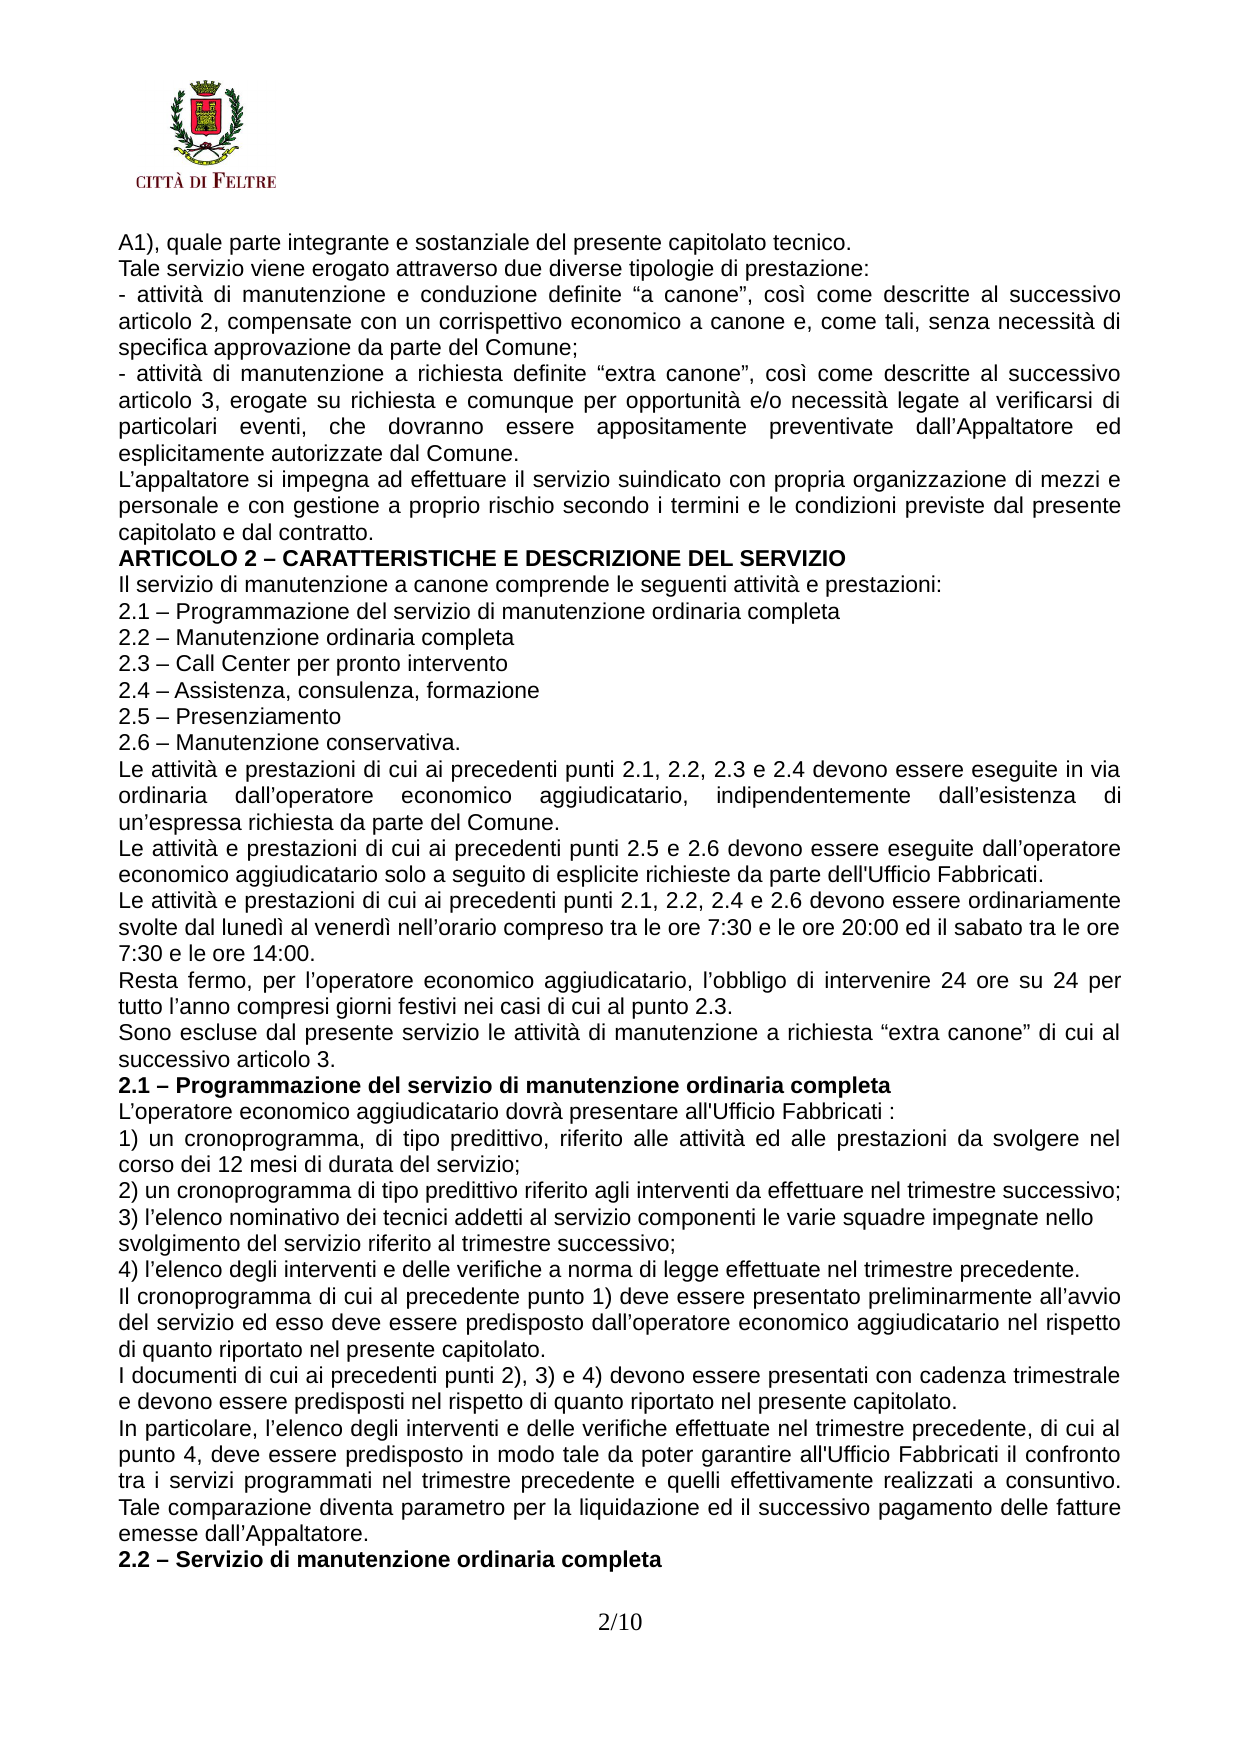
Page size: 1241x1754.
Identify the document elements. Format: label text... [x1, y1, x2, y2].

text L’operatore economico aggiudicatario dovrà presentare all'Ufficio Fabbricati : [118, 1098, 1122, 1125]
text Tale servizio viene erogato attraverso due diverse tipologie di prestazione: [118, 255, 1122, 281]
text 2.3 – Call Center per pronto intervento [118, 650, 1122, 677]
text Resta fermo, per l’operatore economico aggiudicatario, l’obbligo di intervenire 24 ore su 24 per tutto l’anno compresi giorni festivi nei casi di cui al punto 2.3. [118, 967, 1122, 1019]
text 2.2 – Servizio di manutenzione ordinaria completa [118, 1546, 1122, 1573]
text 3) l’elenco nominativo dei tecnici addetti al servizio componenti le varie squadre impegnate nello [118, 1204, 1122, 1230]
text Sono escluse dal presente servizio le attività di manutenzione a richiesta “extra canone” di cui al successivo articolo 3. [118, 1019, 1122, 1072]
text - attività di manutenzione a richiesta definite “extra canone”, così come descritte al successivo articolo 3, erogate su richiesta e comunque per opportunità e/o necessità legate al verificarsi di particolari eventi, che dovranno essere appositamente preventivate dall’Appaltatore ed esplicitamente autorizzate dal Comune. [118, 360, 1122, 466]
text 2.6 – Manutenzione conservativa. [118, 729, 1122, 756]
text 2.1 – Programmazione del servizio di manutenzione ordinaria completa [118, 598, 1122, 624]
picture [136, 80, 276, 188]
text A1), quale parte integrante e sostanziale del presente capitolato tecnico. [118, 229, 1122, 255]
text 1) un cronoprogramma, di tipo predittivo, riferito alle attività ed alle prestazioni da svolgere nel corso dei 12 mesi di durata del servizio; [118, 1125, 1122, 1177]
text 2.2 – Manutenzione ordinaria completa [118, 624, 1122, 650]
text 2.1 – Programmazione del servizio di manutenzione ordinaria completa [118, 1072, 1122, 1098]
text Le attività e prestazioni di cui ai precedenti punti 2.1, 2.2, 2.3 e 2.4 devono essere eseguite in via ordinaria dall’operatore economico aggiudicatario, indipendentemente dall’esistenza di un’espressa richiesta da parte del Comune. [118, 756, 1122, 835]
text Le attività e prestazioni di cui ai precedenti punti 2.1, 2.2, 2.4 e 2.6 devono essere ordinariamente svolte dal lunedì al venerdì nell’orario compreso tra le ore 7:30 e le ore 20:00 ed il sabato tra le ore 7:30 e le ore 14:00. [118, 887, 1122, 967]
text In particolare, l’elenco degli interventi e delle verifiche effettuate nel trimestre precedente, di cui al punto 4, deve essere predisposto in modo tale da poter garantire all'Ufficio Fabbricati il confronto tra i servizi programmati nel trimestre precedente e quelli effettivamente realizzati a consuntivo. Tale comparazione diventa parametro per la liquidazione ed il successivo pagamento delle fatture emesse dall’Appaltatore. [118, 1414, 1122, 1546]
text ARTICOLO 2 – CARATTERISTICHE E DESCRIZIONE DEL SERVIZIO [118, 545, 1122, 571]
text 4) l’elenco degli interventi e delle verifiche a norma di legge effettuate nel trimestre precedente. [118, 1256, 1122, 1283]
text svolgimento del servizio riferito al trimestre successivo; [118, 1230, 1122, 1256]
text 2.4 – Assistenza, consulenza, formazione [118, 677, 1122, 703]
text - attività di manutenzione e conduzione definite “a canone”, così come descritte al successivo articolo 2, compensate con un corrispettivo economico a canone e, come tali, senza necessità di specifica approvazione da parte del Comune; [118, 281, 1122, 360]
text 2) un cronoprogramma di tipo predittivo riferito agli interventi da effettuare nel trimestre successivo; [118, 1177, 1122, 1204]
text Il cronoprogramma di cui al precedente punto 1) deve essere presentato preliminarmente all’avvio del servizio ed esso deve essere predisposto dall’operatore economico aggiudicatario nel rispetto di quanto riportato nel presente capitolato. [118, 1283, 1122, 1362]
text I documenti di cui ai precedenti punti 2), 3) e 4) devono essere presentati con cadenza trimestrale e devono essere predisposti nel rispetto di quanto riportato nel presente capitolato. [118, 1362, 1122, 1414]
text Il servizio di manutenzione a canone comprende le seguenti attività e prestazioni: [118, 571, 1122, 598]
text L’appaltatore si impegna ad effettuare il servizio suindicato con propria organizzazione di mezzi e personale e con gestione a proprio rischio secondo i termini e le condizioni previste dal presente capitolato e dal contratto. [118, 466, 1122, 545]
text 2.5 – Presenziamento [118, 703, 1122, 729]
text Le attività e prestazioni di cui ai precedenti punti 2.5 e 2.6 devono essere eseguite dall’operatore economico aggiudicatario solo a seguito di esplicite richieste da parte dell'Ufficio Fabbricati. [118, 835, 1122, 887]
